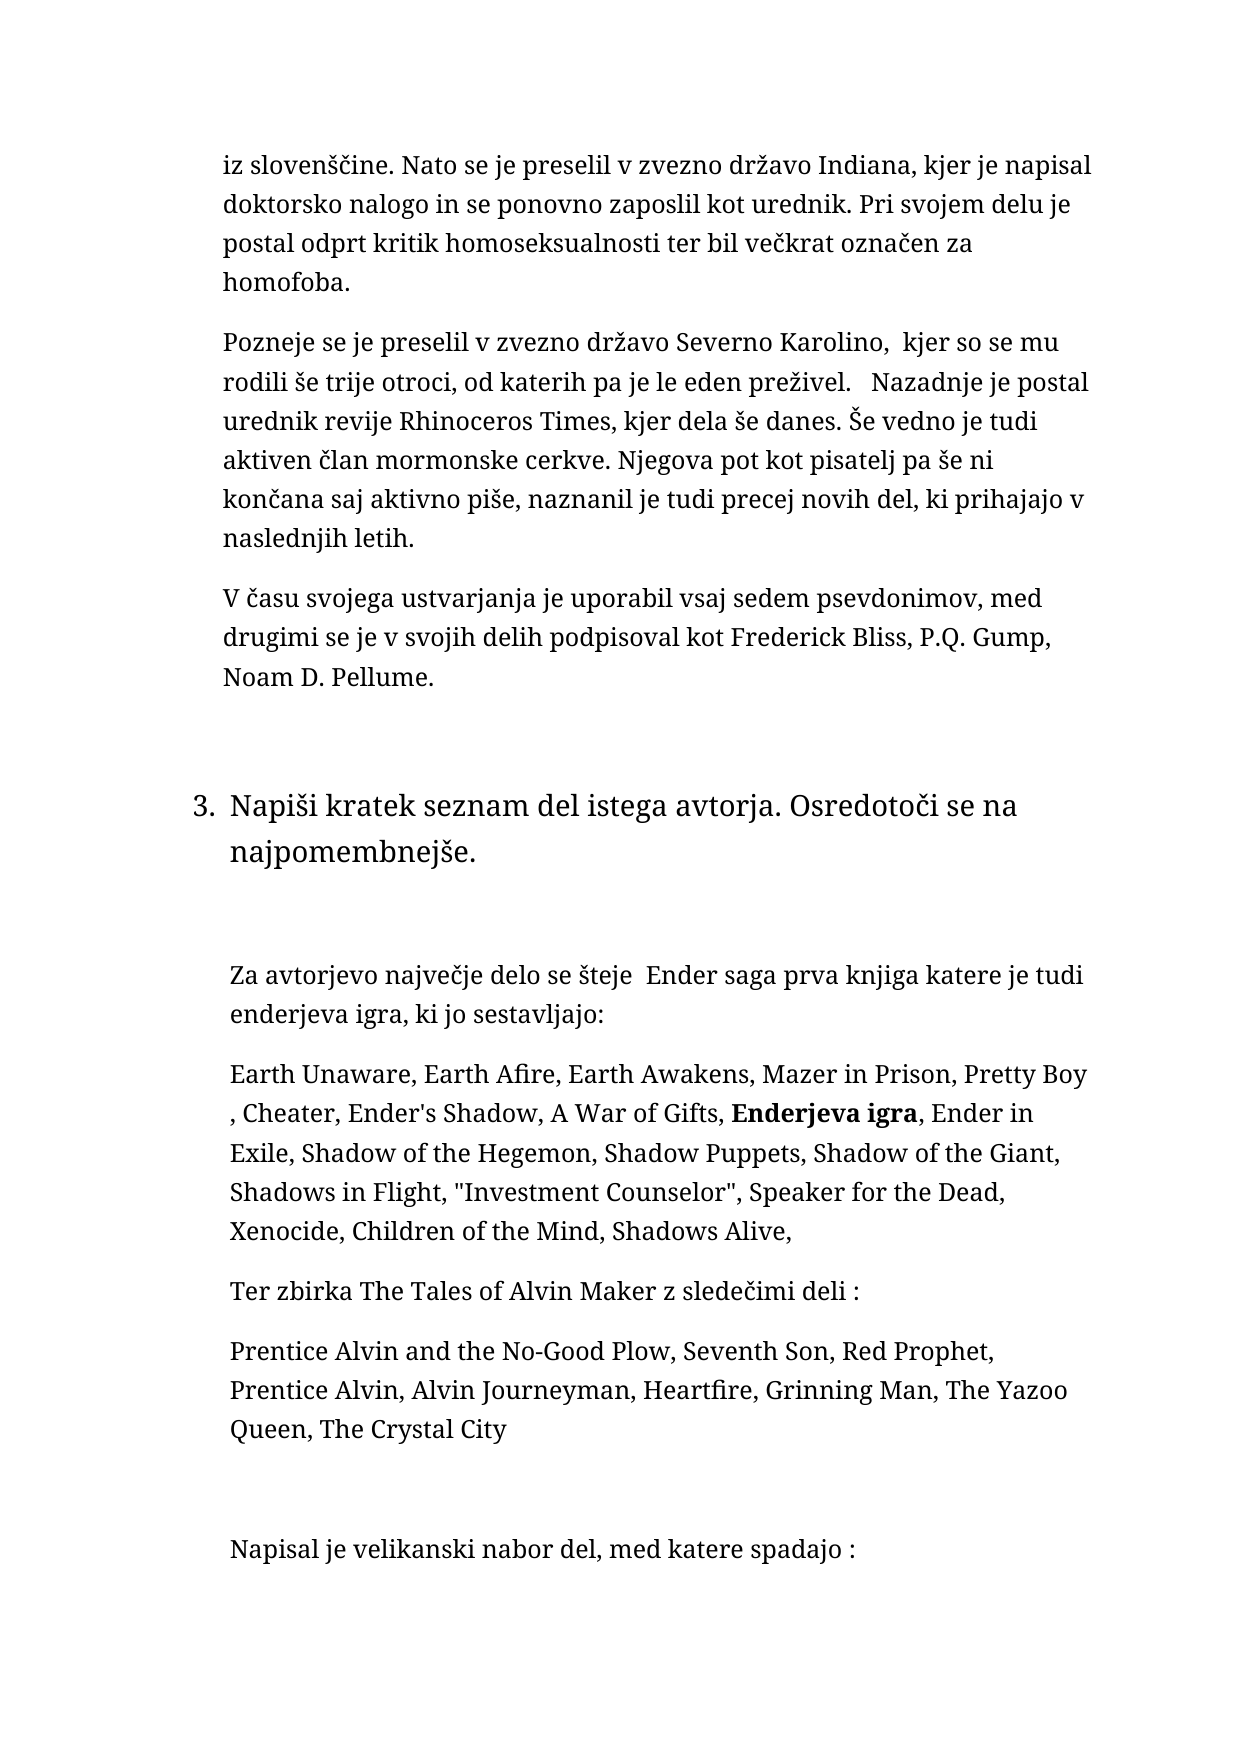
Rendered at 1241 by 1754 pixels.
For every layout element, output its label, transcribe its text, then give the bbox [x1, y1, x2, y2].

list V času svojega ustvarjanja je uporabil vsaj sedem psevdonimov, med drugimi se je v svojih delih podpisoval kot Frederick Bliss, P.Q. Gump, Noam D. Pellume. [223, 581, 1093, 693]
list iz slovenščine. Nato se je preselil v zvezno državo Indiana, kjer je napisal doktorsko nalogo in se ponovno zaposlil kot urednik. Pri svojem delu je postal odprt kritik homoseksualnosti ter bil večkrat označen za homofoba. [223, 148, 1093, 299]
list Napiši kratek seznam del istega avtorja. Osredotoči se na najpomembnejše. [192, 786, 1093, 871]
list Ter zbirka The Tales of Alvin Maker z sledečimi deli : [229, 1274, 1093, 1308]
list Earth Unaware, Earth Afire, Earth Awakens, Mazer in Prison, Pretty Boy , Cheater, Ender's Shadow, A War of Gifts, Enderjeva igra, Ender in Exile, Shadow of the Hegemon, Shadow Puppets, Shadow of the Giant, Shadows in Flight, "Investment Counselor", Speaker for the Dead, Xenocide, Children of the Mind, Shadows Alive, [229, 1057, 1093, 1248]
list Prentice Alvin and the No-Good Plow, Seventh Son, Red Prophet, Prentice Alvin, Alvin Journeyman, Heartfire, Grinning Man, The Yazoo Queen, The Crystal City [229, 1334, 1093, 1446]
list Pozneje se je preselil v zvezno državo Severno Karolino, kjer so se mu rodili še trije otroci, od katerih pa je le eden preživel. Nazadnje je postal urednik revije Rhinoceros Times, kjer dela še danes. Še vedno je tudi aktiven član mormonske cerkve. Njegova pot kot pisatelj pa še ni končana saj aktivno piše, naznanil je tudi precej novih del, ki prihajajo v naslednjih letih. [223, 325, 1093, 555]
list Za avtorjevo največje delo se šteje Ender saga prva knjiga katere je tudi enderjeva igra, ki jo sestavljajo: [229, 958, 1093, 1031]
list Napisal je velikanski nabor del, med katere spadajo : [229, 1532, 1093, 1566]
